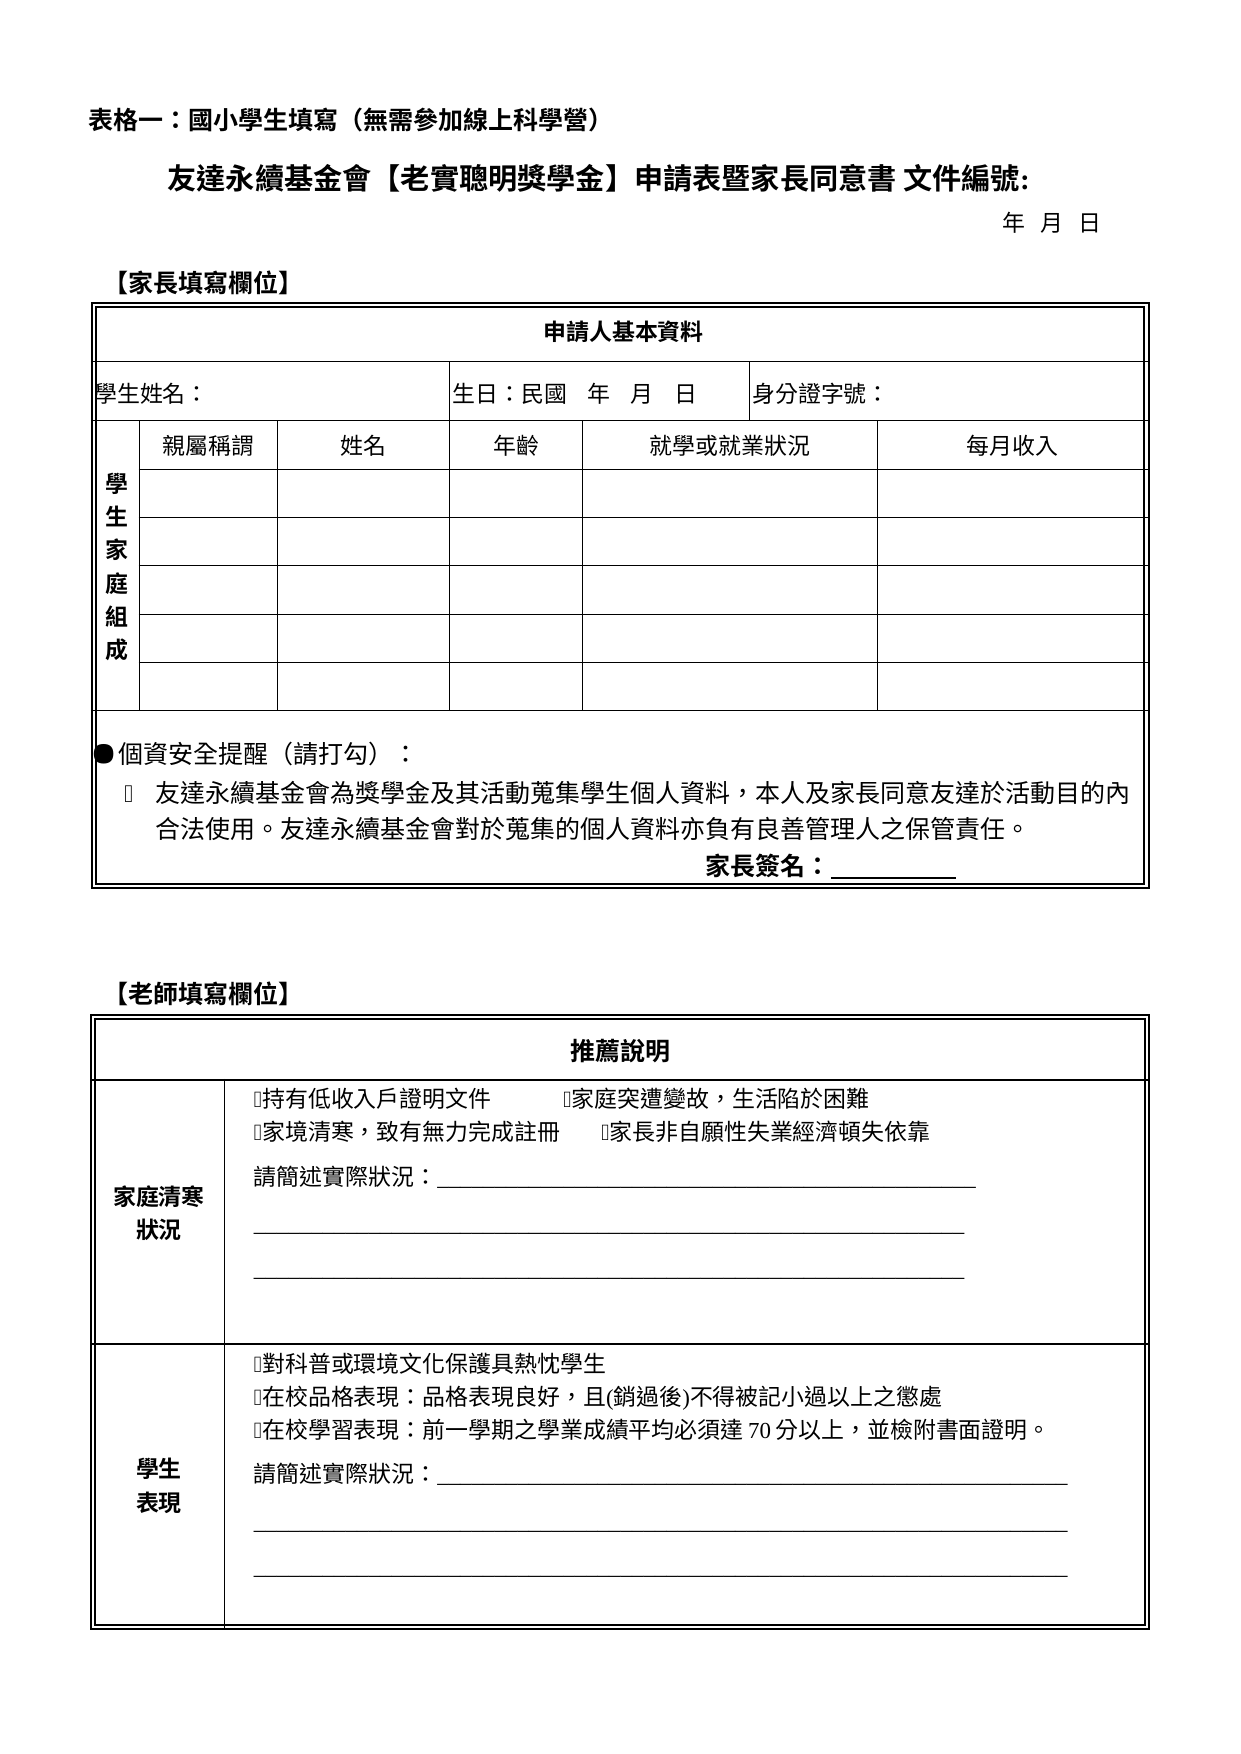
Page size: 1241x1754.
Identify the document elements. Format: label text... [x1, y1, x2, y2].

table_cell [140, 663, 277, 710]
table_cell 身分證字號： [750, 362, 1143, 420]
text 表格一：國小學生填寫（無需參加線上科學營） [89, 96, 1152, 137]
table_cell [450, 566, 582, 613]
table_cell 個資安全提醒（請打勾）： 友達永續基金會為獎學金及其活動蒐集學生個人資料，本人及家長同意友達於活動目的內合法使用。友達永續基金會對於蒐集的個人資料亦負有良善管理人之保管責任。 家長簽名： [97, 711, 1143, 882]
text 【老師填寫欄位】 [103, 951, 1110, 1014]
table_cell [140, 566, 277, 613]
table_cell [583, 663, 877, 710]
table_cell 年齡 [450, 421, 582, 468]
table_cell [583, 615, 877, 662]
table_cell [583, 470, 877, 517]
table_cell [450, 518, 582, 565]
table_cell 學生姓名： [97, 362, 449, 420]
table_cell [140, 470, 277, 517]
table_cell [583, 518, 877, 565]
table_header 申請人基本資料 [97, 308, 1143, 361]
table_cell 學生家庭組成 [97, 421, 139, 710]
table_cell 生日：民國 年 月 日 [450, 362, 749, 420]
table_cell [278, 663, 449, 710]
table_cell 每月收入 [878, 421, 1143, 468]
table_cell [450, 663, 582, 710]
table_cell [878, 663, 1143, 710]
table_cell [140, 518, 277, 565]
table_cell 對科普或環境文化保護具熱忱學生 在校品格表現：品格表現良好，且(銷過後)不得被記小過以上之懲處 在校學習表現：前一學期之學業成績平均必須達70分以上，並檢附書面證明。 請簡述實際狀況：_______________________________________________________ _______________________________________________________________________ _______________________________________________________________________ [225, 1345, 1144, 1623]
text 【家長填寫欄位】 [103, 239, 1110, 302]
table_cell [878, 566, 1143, 613]
table_cell 學生 表現 [96, 1345, 224, 1623]
table_cell [278, 566, 449, 613]
table_cell [450, 470, 582, 517]
text 年 月 日 [89, 198, 1102, 239]
text 友達永續基金會【老實聰明獎學金】申請表暨家長同意書 文件編號: [89, 156, 1152, 198]
table_cell 姓名 [278, 421, 449, 468]
table_cell [140, 615, 277, 662]
table_cell 就學或就業狀況 [583, 421, 877, 468]
table_cell [278, 470, 449, 517]
table_cell [583, 566, 877, 613]
table_cell 親屬稱謂 [140, 421, 277, 468]
table_cell [878, 615, 1143, 662]
table_cell 持有低收入戶證明文件 家庭突遭變故，生活陷於困難 家境清寒，致有無力完成註冊 家長非自願性失業經濟頓失依靠 請簡述實際狀況：_______________________________________________ ______________________________________________________________ ______________________________________________________________ [225, 1081, 1144, 1343]
table_cell 家庭清寒 狀況 [96, 1081, 224, 1343]
table_cell [278, 518, 449, 565]
table_cell [450, 615, 582, 662]
table_cell [278, 615, 449, 662]
table_cell [878, 470, 1143, 517]
table_cell [878, 518, 1143, 565]
table_header 推薦說明 [96, 1020, 1144, 1079]
